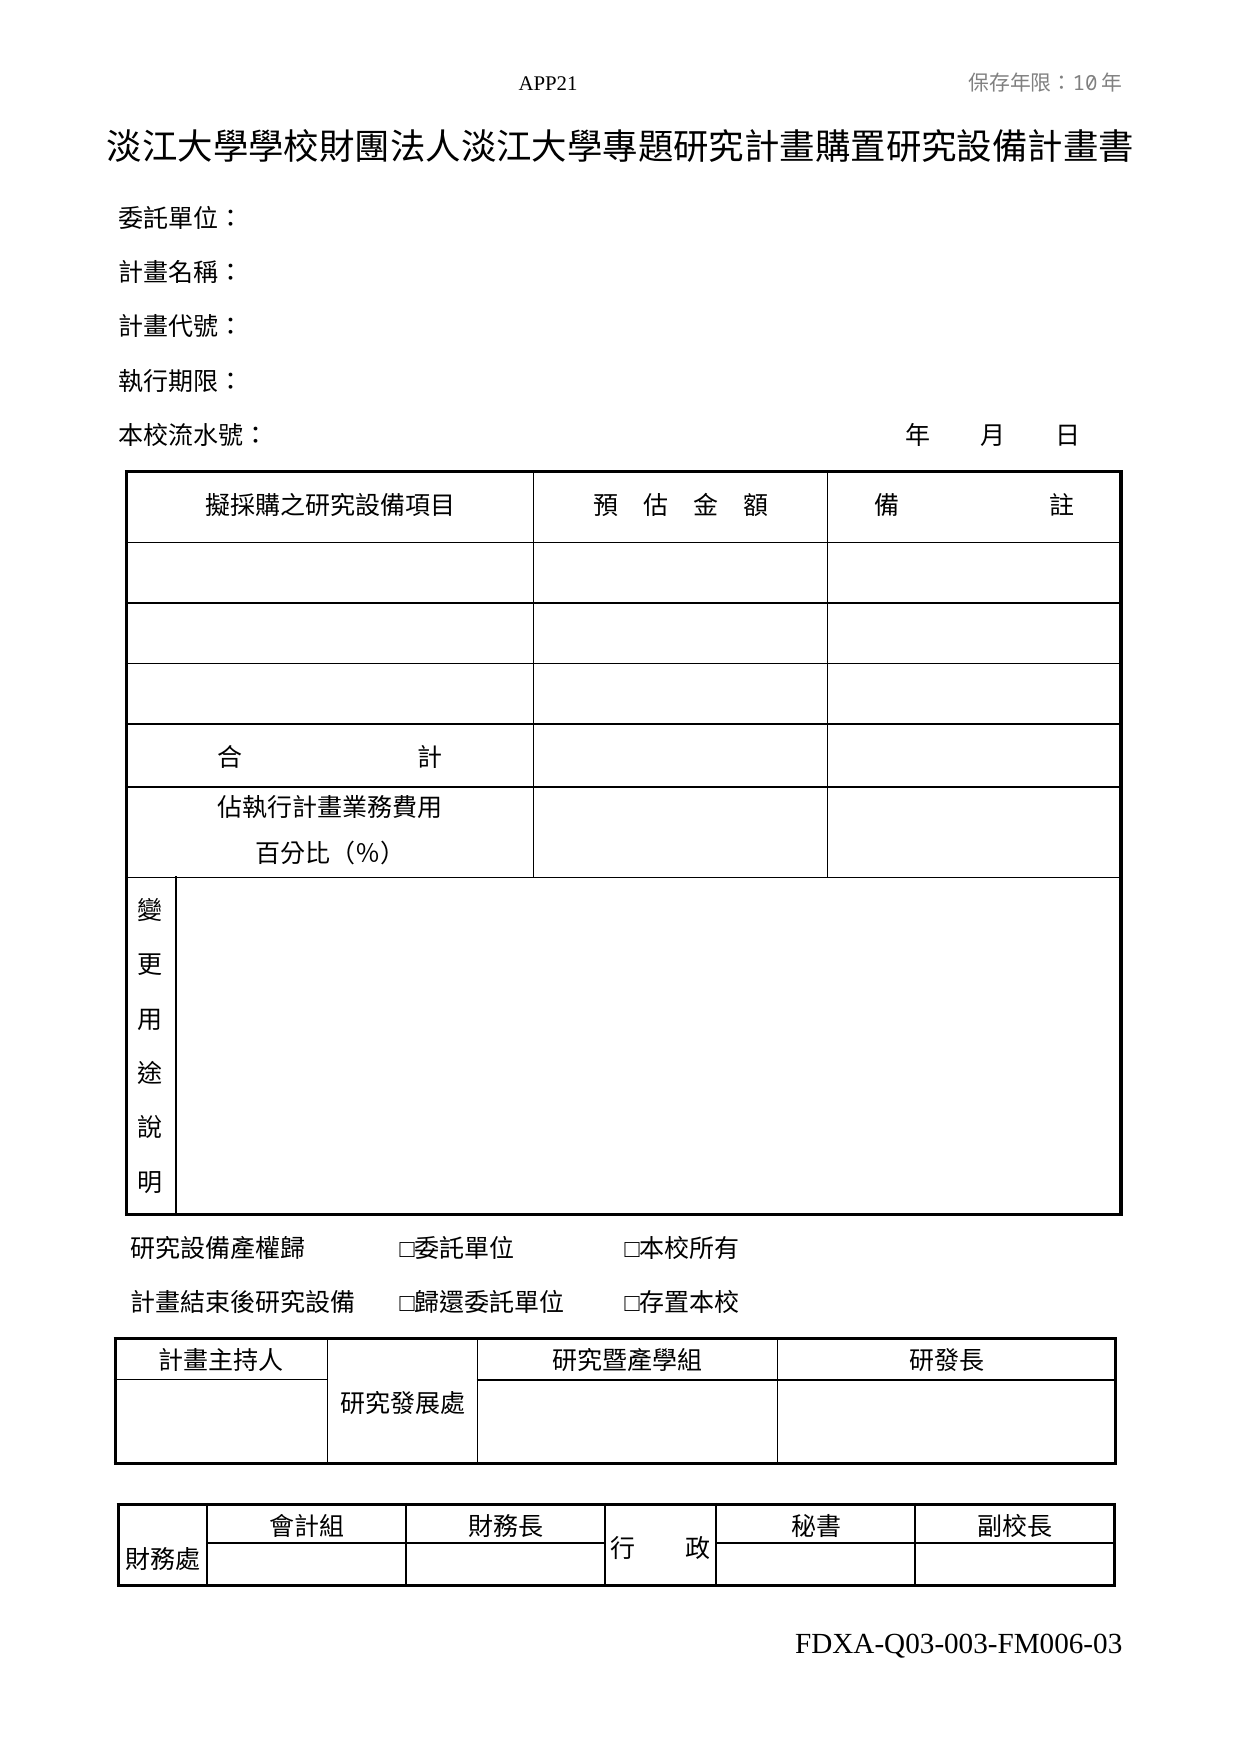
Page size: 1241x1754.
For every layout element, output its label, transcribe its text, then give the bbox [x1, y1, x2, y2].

table_cell [128, 604, 533, 663]
table_header 預 估 金 額 [534, 473, 827, 541]
table_header 會計組 [208, 1506, 405, 1542]
table_cell [407, 1544, 604, 1584]
table_cell [828, 725, 1119, 786]
text 研究設備產權歸 □委託單位 □本校所有 [118, 1228, 1122, 1265]
table_cell [778, 1381, 1114, 1462]
table_header 研究發展處 [328, 1340, 477, 1462]
table_cell 變更用途說明 [128, 878, 175, 1213]
text 計畫名稱： [118, 252, 1122, 289]
table_header 財務長 [407, 1506, 604, 1542]
table_cell [916, 1544, 1113, 1584]
text 計畫代號： [118, 307, 1122, 343]
table_cell [828, 664, 1119, 723]
table_cell [177, 878, 1119, 1213]
table_cell 佔執行計畫業務費用 百分比（％） [128, 788, 533, 876]
table_header 擬採購之研究設備項目 [128, 473, 533, 541]
text 本校流水號： 年 月 日 [118, 416, 1122, 452]
table_header 備 註 [828, 473, 1119, 541]
table_cell [717, 1544, 914, 1584]
table_cell [534, 543, 827, 602]
table_cell [534, 788, 827, 876]
text 淡江大學學校財團法人淡江大學專題研究計畫購置研究設備計畫書 [93, 118, 1147, 169]
table_cell [828, 543, 1119, 602]
table_cell [128, 543, 533, 602]
table_header 副校長 [916, 1506, 1113, 1542]
table_header 研究暨產學組 秘 書 [478, 1340, 777, 1379]
table_cell [117, 1421, 327, 1462]
table_cell [828, 788, 1119, 876]
text 計畫結束後研究設備 □歸還委託單位 □存置本校 [118, 1283, 1122, 1319]
table_cell [534, 664, 827, 723]
text 委託單位： [118, 198, 1122, 234]
table_header 秘書 [717, 1506, 914, 1542]
table_header 財務處 [120, 1506, 206, 1584]
table_cell [128, 664, 533, 723]
table_header 計畫主持人 [117, 1340, 327, 1379]
text 執行期限： [118, 361, 1122, 397]
table_cell [534, 725, 827, 786]
table_cell [478, 1381, 777, 1462]
table_cell 合 計 [128, 725, 533, 786]
table_cell [828, 604, 1119, 663]
table_header 研發長 [778, 1340, 1114, 1379]
table_cell [534, 604, 827, 663]
table_header 行 政 [606, 1506, 715, 1584]
table_cell [208, 1544, 405, 1584]
table_cell [117, 1380, 327, 1421]
